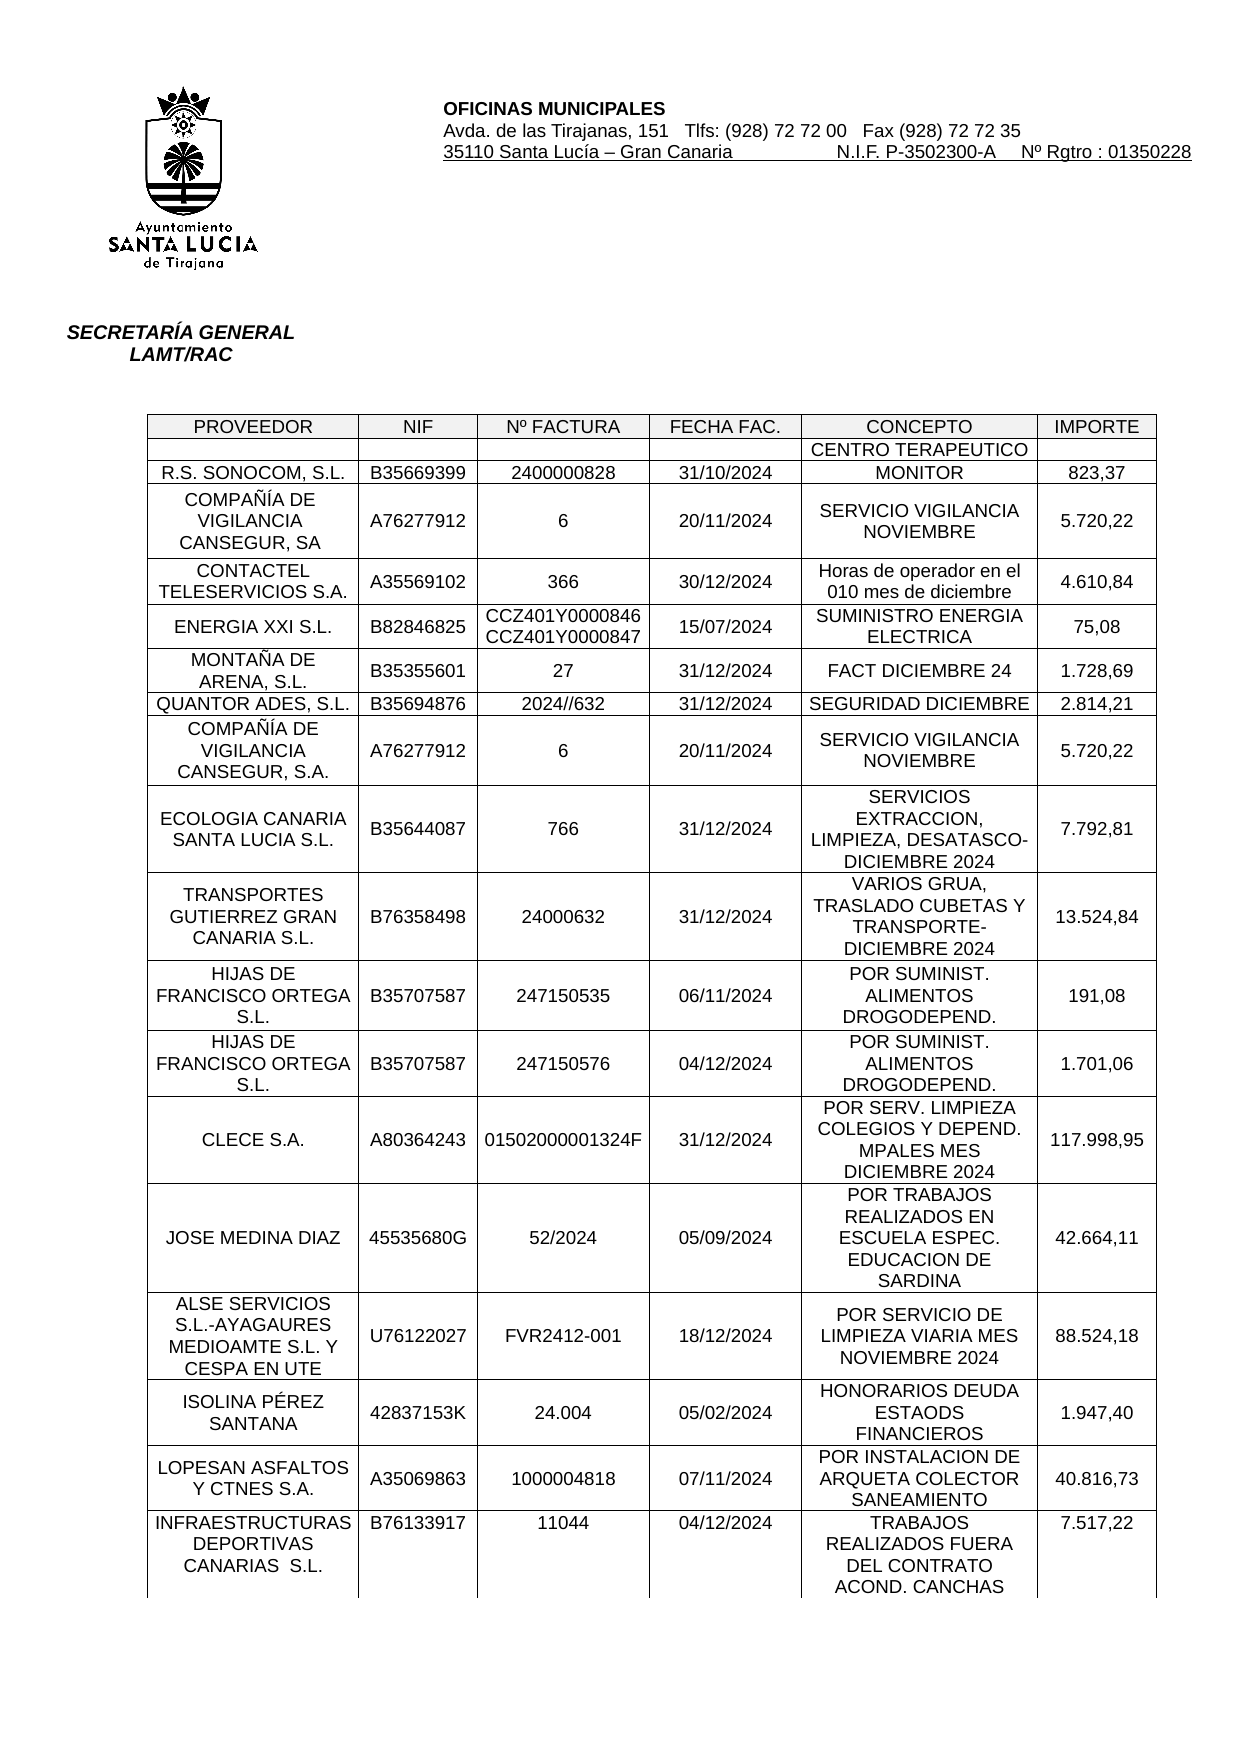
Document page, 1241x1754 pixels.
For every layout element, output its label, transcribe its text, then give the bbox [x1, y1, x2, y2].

table_cell B35644087 [359, 786, 477, 872]
table_cell B35669399 [359, 461, 477, 483]
table_cell ECOLOGIA CANARIA SANTA LUCIA S.L. [148, 786, 358, 872]
table_header FECHA FAC. [650, 415, 801, 438]
table_cell 11044 [478, 1511, 649, 1598]
table_cell B82846825 [359, 605, 477, 648]
table_cell 18/12/2024 [650, 1293, 801, 1379]
table_cell 1000004818 [478, 1446, 649, 1510]
table_cell A76277912 [359, 484, 477, 558]
table_cell 7.792,81 [1038, 786, 1156, 872]
table_cell 117.998,95 [1038, 1097, 1156, 1183]
table_cell LOPESAN ASFALTOS Y CTNES S.A. [148, 1446, 358, 1510]
table_cell ALSE SERVICIOS S.L.-AYAGAURES MEDIOAMTE S.L. Y CESPA EN UTE [148, 1293, 358, 1379]
table_cell 42837153K [359, 1380, 477, 1445]
table_cell SUMINISTRO ENERGIA ELECTRICA [802, 605, 1037, 648]
table_cell [1038, 439, 1156, 460]
table_cell SERVICIO VIGILANCIA NOVIEMBRE [802, 484, 1037, 558]
table_cell 20/11/2024 [650, 484, 801, 558]
table_cell B35707587 [359, 961, 477, 1030]
table_cell COMPAÑÍA DE VIGILANCIA CANSEGUR, S.A. [148, 716, 358, 785]
table_cell 07/11/2024 [650, 1446, 801, 1510]
table_cell MONTAÑA DE ARENA, S.L. [148, 649, 358, 692]
table_cell A80364243 [359, 1097, 477, 1183]
table_cell 52/2024 [478, 1184, 649, 1292]
table_cell CLECE S.A. [148, 1097, 358, 1183]
table_cell 88.524,18 [1038, 1293, 1156, 1379]
table_cell CONTACTEL TELESERVICIOS S.A. [148, 559, 358, 604]
table_cell 13.524,84 [1038, 873, 1156, 959]
table_cell POR SERVICIO DE LIMPIEZA VIARIA MES NOVIEMBRE 2024 [802, 1293, 1037, 1379]
table_cell CCZ401Y0000846 CCZ401Y0000847 [478, 605, 649, 648]
table_cell SERVICIOS EXTRACCION, LIMPIEZA, DESATASCO-DICIEMBRE 2024 [802, 786, 1037, 872]
table_cell VARIOS GRUA, TRASLADO CUBETAS Y TRANSPORTE-DICIEMBRE 2024 [802, 873, 1037, 959]
table_cell B76133917 [359, 1511, 477, 1598]
table_cell 191,08 [1038, 961, 1156, 1030]
table_cell TRANSPORTES GUTIERREZ GRAN CANARIA S.L. [148, 873, 358, 959]
table_cell 2.814,21 [1038, 693, 1156, 714]
table_cell POR INSTALACION DE ARQUETA COLECTOR SANEAMIENTO [802, 1446, 1037, 1510]
table_cell 40.816,73 [1038, 1446, 1156, 1510]
table_cell 31/12/2024 [650, 693, 801, 714]
table_cell ISOLINA PÉREZ SANTANA [148, 1380, 358, 1445]
table_cell CENTRO TERAPEUTICO [802, 439, 1037, 460]
table_cell B35707587 [359, 1031, 477, 1096]
table_cell 30/12/2024 [650, 559, 801, 604]
table_cell [650, 439, 801, 460]
table_cell INFRAESTRUCTURAS DEPORTIVAS CANARIAS S.L. [148, 1511, 358, 1598]
table_cell JOSE MEDINA DIAZ [148, 1184, 358, 1292]
table_header PROVEEDOR [148, 415, 358, 438]
table_cell 04/12/2024 [650, 1031, 801, 1096]
table_cell 75,08 [1038, 605, 1156, 648]
table_cell 2024//632 [478, 693, 649, 714]
table_cell 247150576 [478, 1031, 649, 1096]
table_cell 01502000001324F [478, 1097, 649, 1183]
table_cell HONORARIOS DEUDA ESTAODS FINANCIEROS [802, 1380, 1037, 1445]
table_cell 15/07/2024 [650, 605, 801, 648]
table_cell Horas de operador en el 010 mes de diciembre [802, 559, 1037, 604]
table_cell TRABAJOS REALIZADOS FUERA DEL CONTRATO ACOND. CANCHAS [802, 1511, 1037, 1598]
table_cell 05/09/2024 [650, 1184, 801, 1292]
table_cell POR SUMINIST. ALIMENTOS DROGODEPEND. [802, 1031, 1037, 1096]
table_cell R.S. SONOCOM, S.L. [148, 461, 358, 483]
table_header IMPORTE [1038, 415, 1156, 438]
table_cell COMPAÑÍA DE VIGILANCIA CANSEGUR, SA [148, 484, 358, 558]
table_cell 42.664,11 [1038, 1184, 1156, 1292]
table_cell FACT DICIEMBRE 24 [802, 649, 1037, 692]
table_cell HIJAS DE FRANCISCO ORTEGA S.L. [148, 961, 358, 1030]
table_cell SERVICIO VIGILANCIA NOVIEMBRE [802, 716, 1037, 785]
table_cell 20/11/2024 [650, 716, 801, 785]
table_cell 366 [478, 559, 649, 604]
table_cell POR SUMINIST. ALIMENTOS DROGODEPEND. [802, 961, 1037, 1030]
table_cell 1.947,40 [1038, 1380, 1156, 1445]
table_header Nº FACTURA [478, 415, 649, 438]
table_cell 31/10/2024 [650, 461, 801, 483]
table_cell 1.701,06 [1038, 1031, 1156, 1096]
table_cell B76358498 [359, 873, 477, 959]
table_cell 06/11/2024 [650, 961, 801, 1030]
table_cell 31/12/2024 [650, 1097, 801, 1183]
table_cell A35569102 [359, 559, 477, 604]
table_cell SEGURIDAD DICIEMBRE [802, 693, 1037, 714]
table_cell 31/12/2024 [650, 873, 801, 959]
picture [80, 56, 286, 296]
table_cell 766 [478, 786, 649, 872]
table_cell 5.720,22 [1038, 716, 1156, 785]
table_cell 24000632 [478, 873, 649, 959]
table_cell [478, 439, 649, 460]
table_cell 05/02/2024 [650, 1380, 801, 1445]
table_cell 6 [478, 484, 649, 558]
table_cell 4.610,84 [1038, 559, 1156, 604]
table_header NIF [359, 415, 477, 438]
table_cell HIJAS DE FRANCISCO ORTEGA S.L. [148, 1031, 358, 1096]
table_cell A35069863 [359, 1446, 477, 1510]
table_cell FVR2412-001 [478, 1293, 649, 1379]
table_cell 04/12/2024 [650, 1511, 801, 1598]
table_cell A76277912 [359, 716, 477, 785]
table_cell B35694876 [359, 693, 477, 714]
table_cell B35355601 [359, 649, 477, 692]
table_cell 823,37 [1038, 461, 1156, 483]
table_cell 2400000828 [478, 461, 649, 483]
table_header CONCEPTO [802, 415, 1037, 438]
table_cell 6 [478, 716, 649, 785]
table_cell QUANTOR ADES, S.L. [148, 693, 358, 714]
table_cell ENERGIA XXI S.L. [148, 605, 358, 648]
table_cell 247150535 [478, 961, 649, 1030]
table_cell POR TRABAJOS REALIZADOS EN ESCUELA ESPEC. EDUCACION DE SARDINA [802, 1184, 1037, 1292]
table_cell 45535680G [359, 1184, 477, 1292]
table_cell POR SERV. LIMPIEZA COLEGIOS Y DEPEND. MPALES MES DICIEMBRE 2024 [802, 1097, 1037, 1183]
table_cell U76122027 [359, 1293, 477, 1379]
table_cell 31/12/2024 [650, 786, 801, 872]
table_cell 7.517,22 [1038, 1511, 1156, 1598]
table_cell 1.728,69 [1038, 649, 1156, 692]
table_cell 31/12/2024 [650, 649, 801, 692]
table_cell 24.004 [478, 1380, 649, 1445]
table_cell [359, 439, 477, 460]
table_cell 5.720,22 [1038, 484, 1156, 558]
table_cell [148, 439, 358, 460]
table_cell MONITOR [802, 461, 1037, 483]
table_cell 27 [478, 649, 649, 692]
